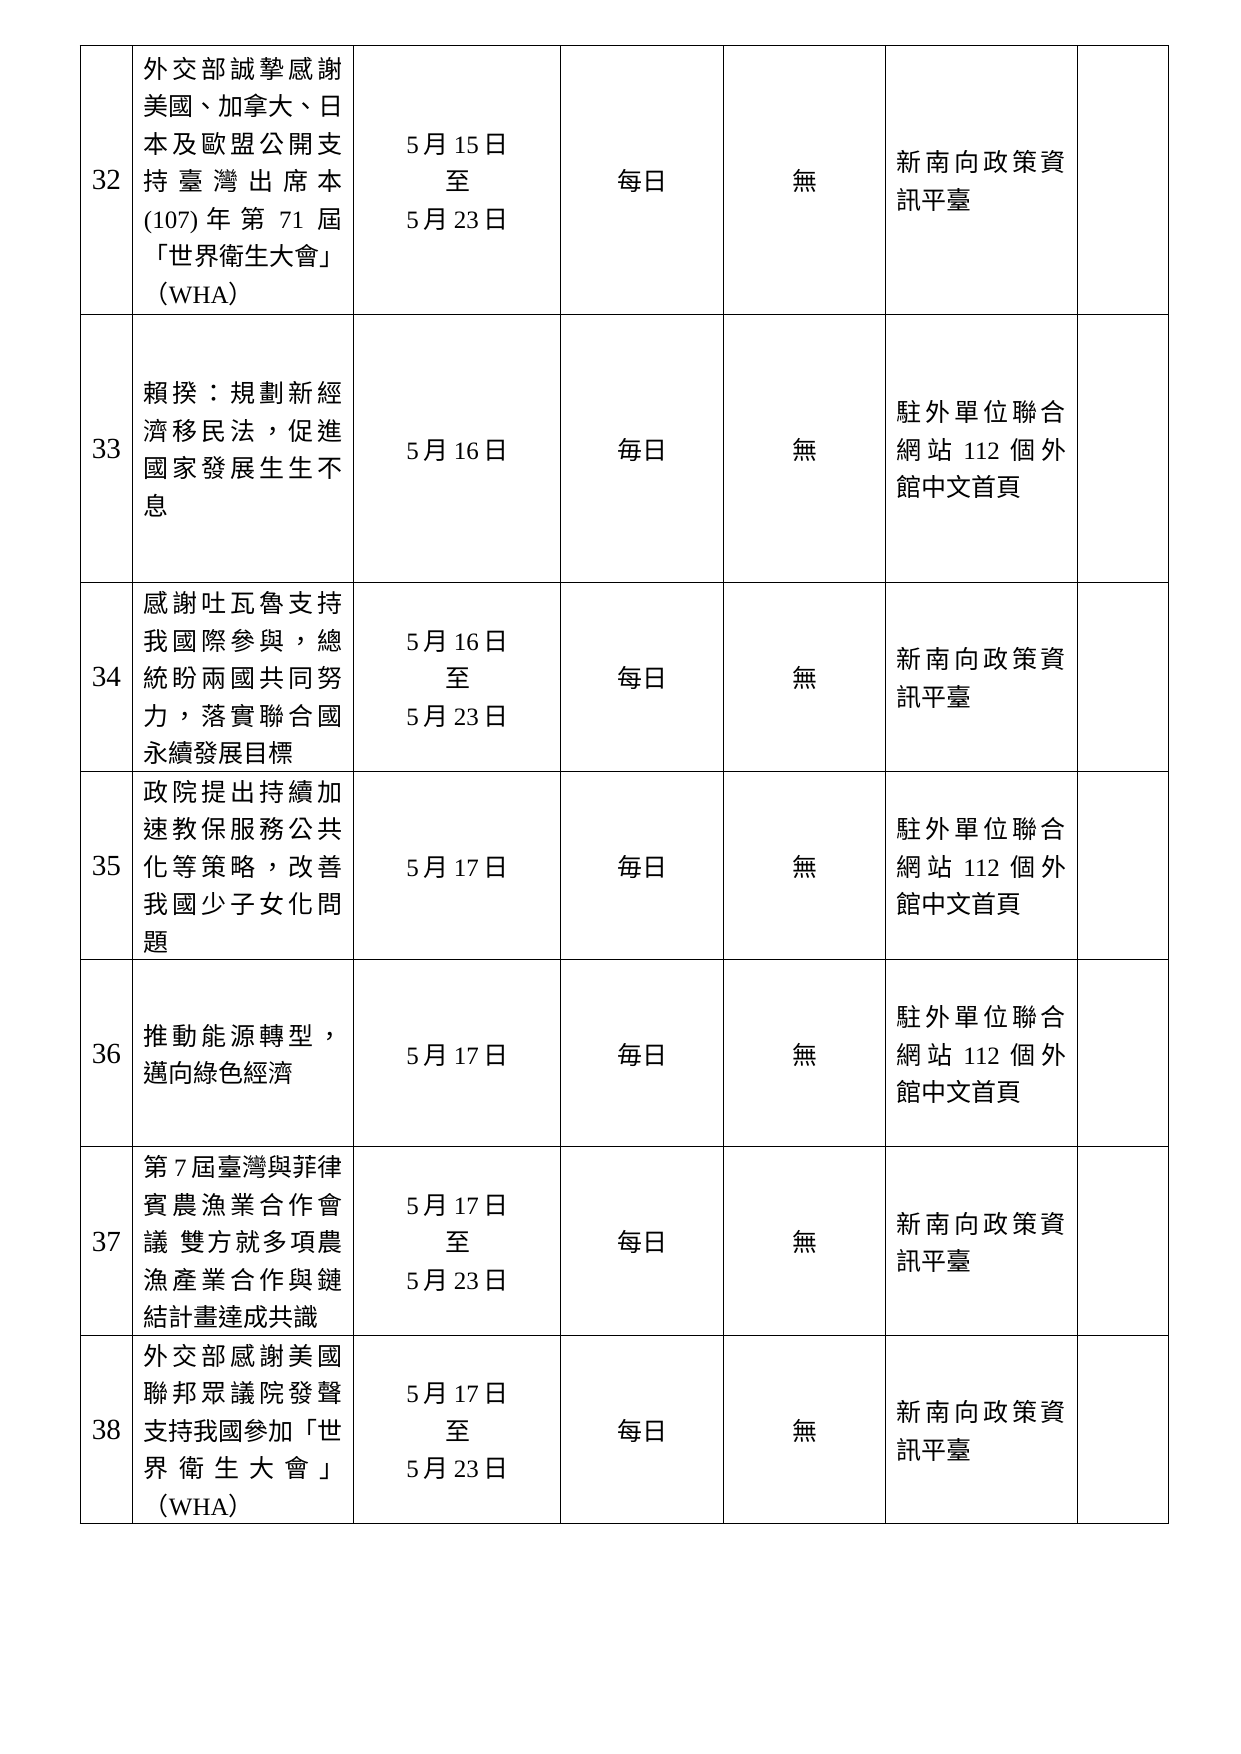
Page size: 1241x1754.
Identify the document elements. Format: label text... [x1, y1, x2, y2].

table_cell 32 [81, 46, 132, 313]
table_cell 外交部誠摯感謝美國、加拿大、日本及歐盟公開支持臺灣出席本(107)年第71屆「世界衛生大會」（WHA） [133, 46, 353, 313]
table_cell 駐外單位聯合網站112個外館中文首頁 [886, 772, 1077, 959]
table_cell 新南向政策資訊平臺 [886, 1147, 1077, 1335]
table_cell 5月15日 至 5月23日 [354, 46, 560, 313]
table_cell [1078, 315, 1168, 582]
table_cell 5月17日 [354, 772, 560, 959]
table_cell 每日 [561, 1147, 723, 1335]
table_cell 33 [81, 315, 132, 582]
table_cell [1078, 1336, 1168, 1523]
table_cell 5月16日 [354, 315, 560, 582]
table_cell 34 [81, 583, 132, 771]
table_cell 毎日 [561, 960, 723, 1146]
table_cell 每日 [561, 583, 723, 771]
table_cell [1078, 960, 1168, 1146]
table_cell 35 [81, 772, 132, 959]
table_cell 無 [724, 315, 885, 582]
table_cell 無 [724, 583, 885, 771]
table_cell [1078, 1147, 1168, 1335]
table_cell 38 [81, 1336, 132, 1523]
table_cell 毎日 [561, 772, 723, 959]
table_cell 賴揆：規劃新經濟移民法，促進國家發展生生不息 [133, 315, 353, 582]
table_cell [1078, 46, 1168, 313]
table_cell 推動能源轉型，邁向綠色經濟 [133, 960, 353, 1146]
table_cell 政院提出持續加速教保服務公共化等策略，改善我國少子女化問題 [133, 772, 353, 959]
table_cell 無 [724, 1336, 885, 1523]
table_cell 無 [724, 1147, 885, 1335]
table_cell 無 [724, 772, 885, 959]
table_cell 毎日 [561, 315, 723, 582]
table_cell 無 [724, 46, 885, 313]
table_cell 5月17日 [354, 960, 560, 1146]
table_cell 5月17日 至 5月23日 [354, 1336, 560, 1523]
table_cell 駐外單位聯合網站112個外館中文首頁 [886, 960, 1077, 1146]
table_cell 無 [724, 960, 885, 1146]
table_cell 駐外單位聯合網站112個外館中文首頁 [886, 315, 1077, 582]
table_cell [1078, 583, 1168, 771]
table_cell 第7屆臺灣與菲律賓農漁業合作會議 雙方就多項農漁產業合作與鏈結計畫達成共識 [133, 1147, 353, 1335]
table_cell 5月16日 至 5月23日 [354, 583, 560, 771]
table_cell 感謝吐瓦魯支持我國際參與，總統盼兩國共同努力，落實聯合國永續發展目標 [133, 583, 353, 771]
table_cell 36 [81, 960, 132, 1146]
table_cell 37 [81, 1147, 132, 1335]
table_cell 每日 [561, 1336, 723, 1523]
table_cell 每日 [561, 46, 723, 313]
table_cell 外交部感謝美國聯邦眾議院發聲支持我國參加「世界衛生大會」（WHA） [133, 1336, 353, 1523]
table_cell 新南向政策資訊平臺 [886, 46, 1077, 313]
table_cell 新南向政策資訊平臺 [886, 583, 1077, 771]
table_cell 5月17日 至 5月23日 [354, 1147, 560, 1335]
table_cell 新南向政策資訊平臺 [886, 1336, 1077, 1523]
table_cell [1078, 772, 1168, 959]
